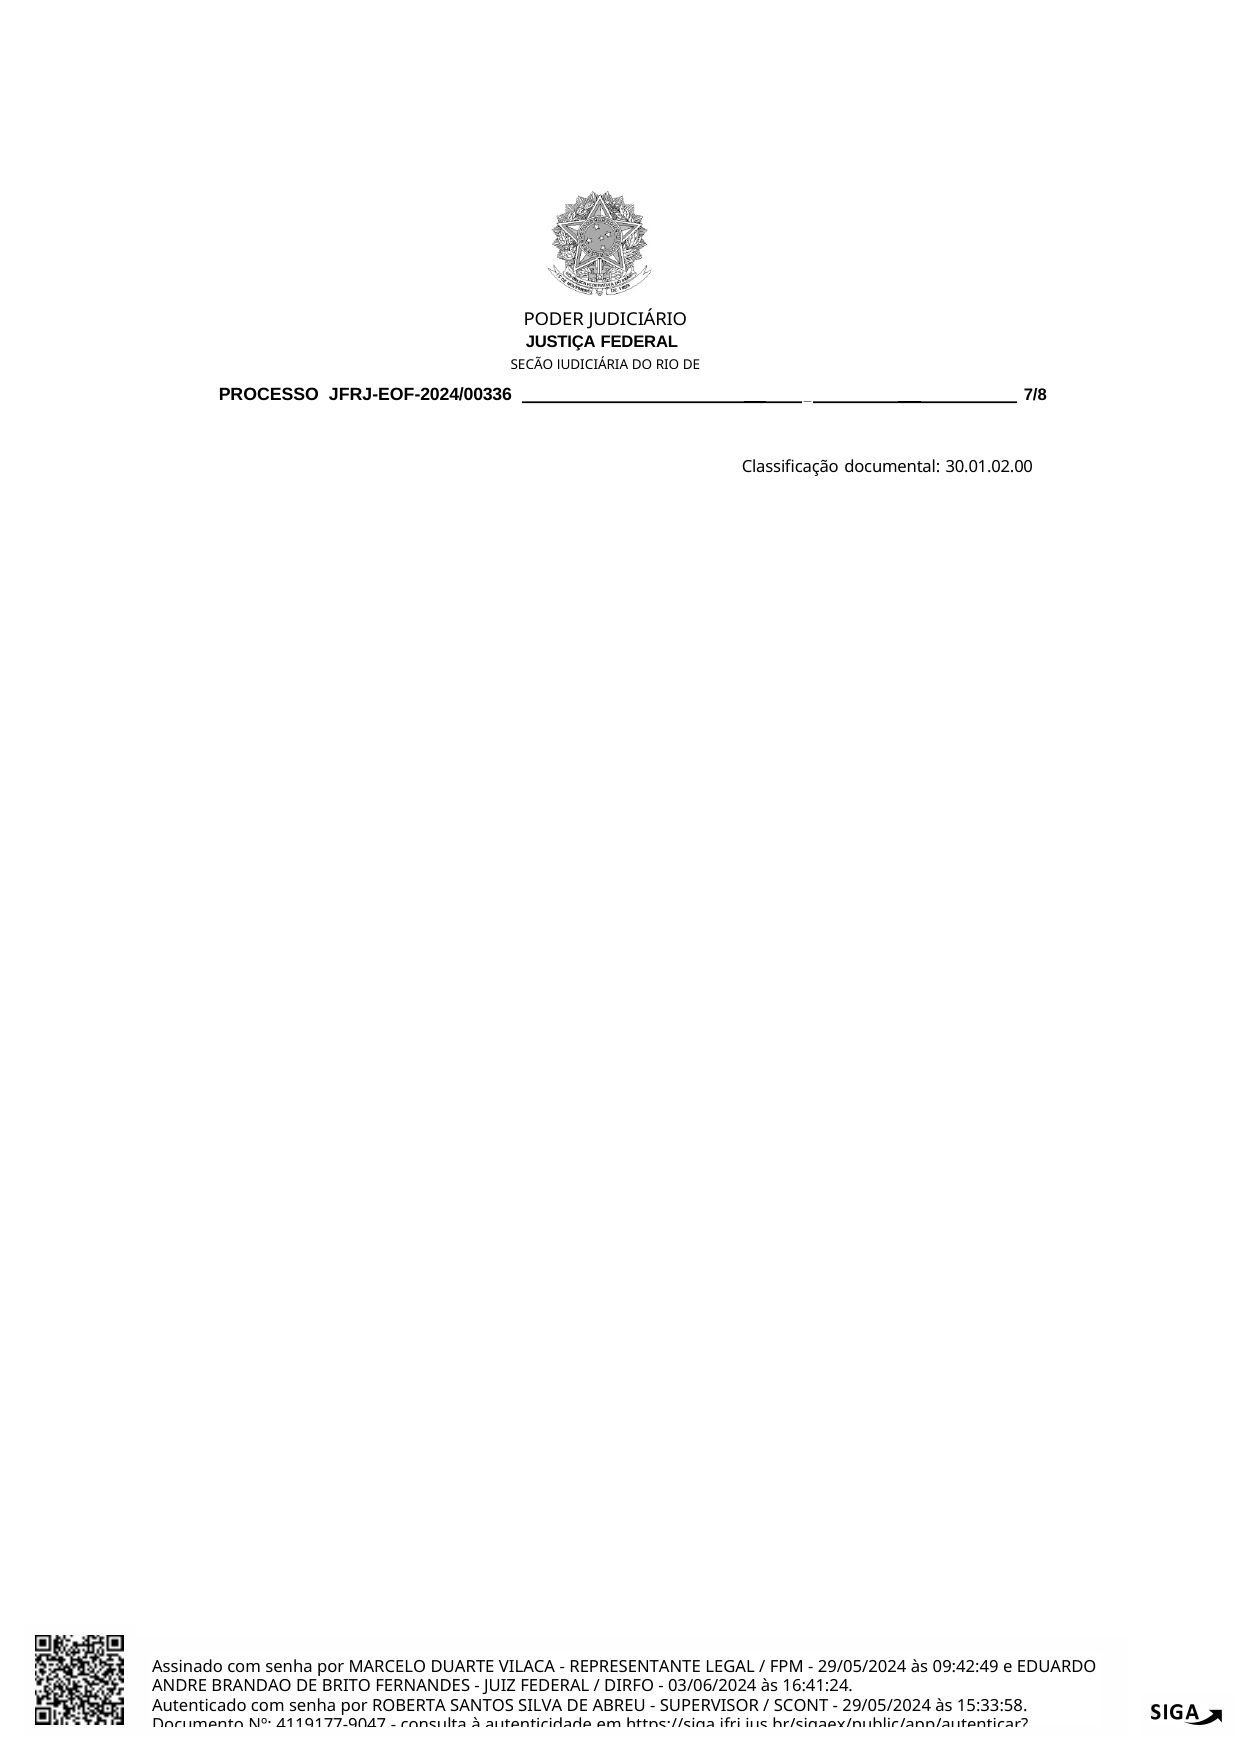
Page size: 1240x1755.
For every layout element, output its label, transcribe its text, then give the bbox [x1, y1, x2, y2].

text Classificação documental: 30.01.02.00 [742, 454, 1069, 477]
